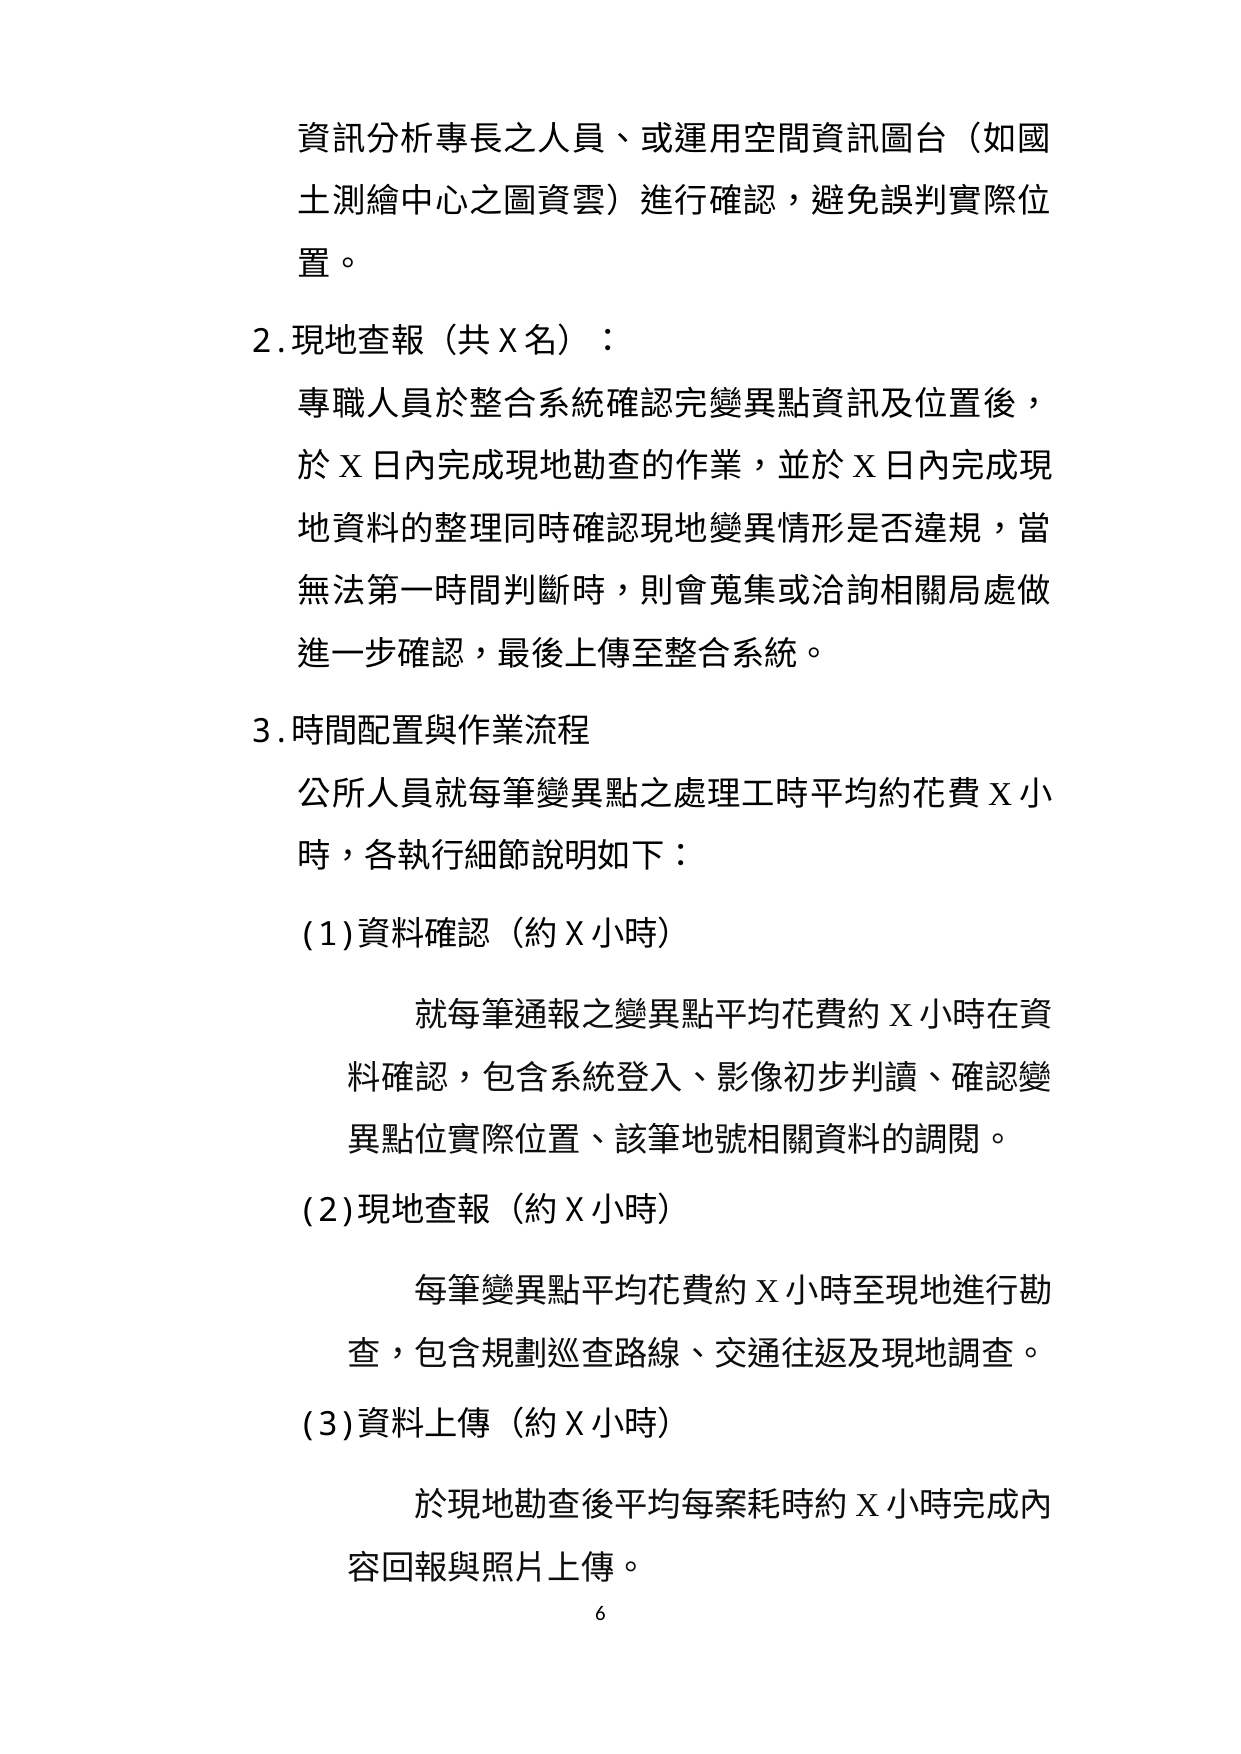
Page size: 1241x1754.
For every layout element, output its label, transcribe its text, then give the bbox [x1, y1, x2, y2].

subtitle (3)資料上傳（約X小時） [298, 1379, 1042, 1442]
subtitle (2)現地查報（約X小時） [298, 1165, 1042, 1228]
text 專職人員於整合系統確認完變異點資訊及位置後，於X日內完成現地勘查的作業，並於X日內完成現地資料的整理同時確認現地變異情形是否違規，當無法第一時間判斷時，則會蒐集或洽詢相關局處做進一步確認，最後上傳至整合系統。 [298, 359, 1053, 672]
text 公所人員就每筆變異點之處理工時平均約花費X小時，各執行細節說明如下： [298, 749, 1053, 874]
text 於現地勘查後平均每案耗時約X小時完成內容回報與照片上傳。 [348, 1460, 1053, 1585]
subtitle (1)資料確認（約X小時） [298, 889, 1042, 952]
subtitle 2.現地查報（共X名）： [251, 297, 1053, 359]
text 每筆變異點平均花費約X小時至現地進行勘查，包含規劃巡查路線、交通往返及現地調查。 [348, 1247, 1053, 1372]
subtitle 3.時間配置與作業流程 [251, 687, 1053, 749]
text 由相關的專職人員於內政部國土管理署變異點通報後X日內完成變異點瀏覽、確認變異點位置等事項。倘若有較難以判斷位置之變異點時，則由具備空間資訊分析專長之人員、或運用空間資訊圖台（如國土測繪中心之圖資雲）進行確認，避免誤判實際位置。 [298, 94, 1053, 282]
text 就每筆通報之變異點平均花費約X小時在資料確認，包含系統登入、影像初步判讀、確認變異點位實際位置、該筆地號相關資料的調閱。 [348, 970, 1053, 1158]
